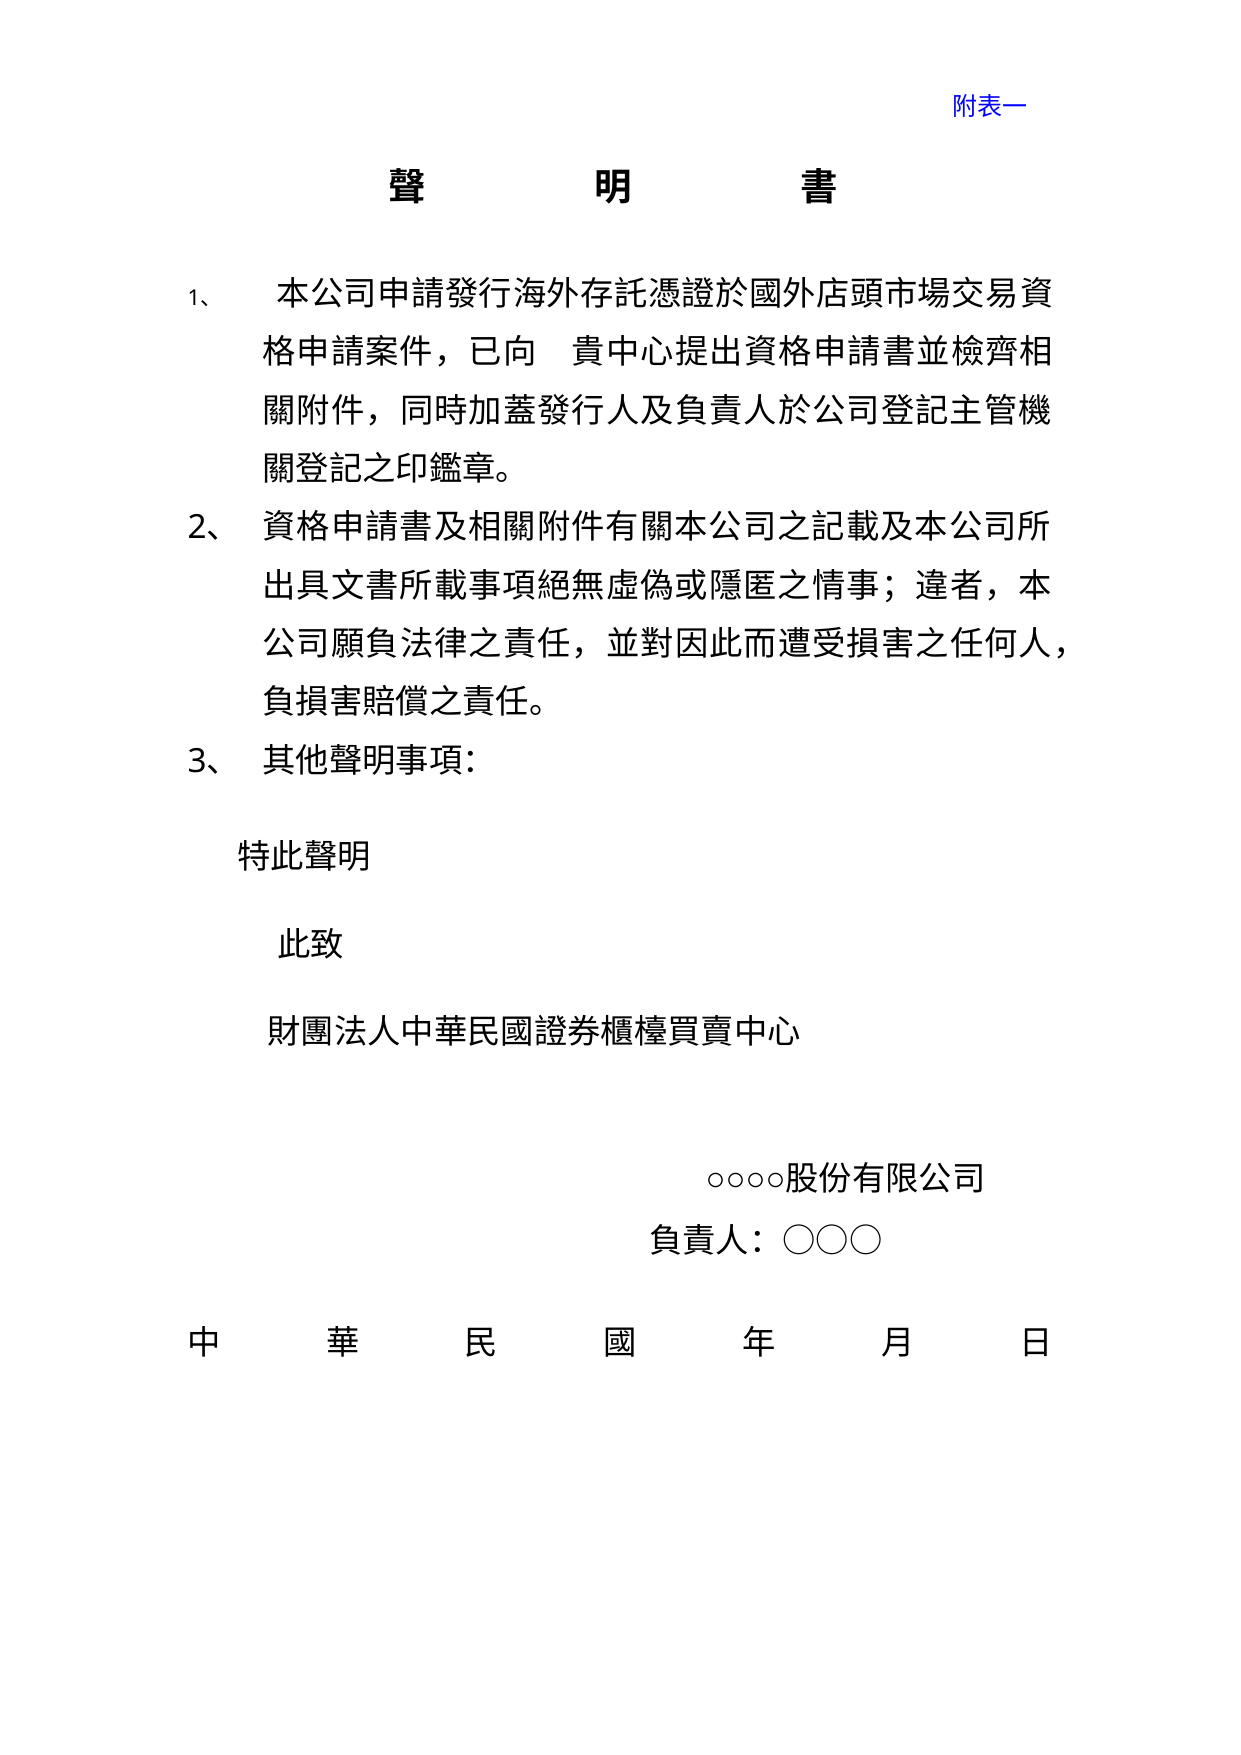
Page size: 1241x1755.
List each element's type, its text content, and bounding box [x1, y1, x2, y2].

text 特此聲明 [187, 834, 1053, 878]
text 財團法人中華民國證券櫃檯買賣中心 [187, 1009, 1053, 1053]
text 附表一 [952, 87, 1044, 123]
text [943, 78, 1053, 134]
list 本公司申請發行海外存託憑證於國外店頭市場交易資格申請案件，已向 貴中心提出資格申請書並檢齊相關附件，同時加蓋發行人及負責人於公司登記主管機關登記之印鑑章。 [187, 259, 1053, 492]
list 資格申請書及相關附件有關本公司之記載及本公司所出具文書所載事項絕無虛偽或隱匿之情事；違者，本公司願負法律之責任，並對因此而遭受損害之任何人，負損害賠償之責任。 [187, 492, 1053, 726]
text 負責人：○○○ [187, 1203, 882, 1265]
text ○○○○股份有限公司 [187, 1140, 985, 1203]
text 中華民國年月日 [187, 1314, 1053, 1364]
text 聲 明 書 [172, 165, 1053, 209]
list 其他聲明事項： [187, 726, 1053, 784]
text 此致 [187, 921, 1053, 965]
